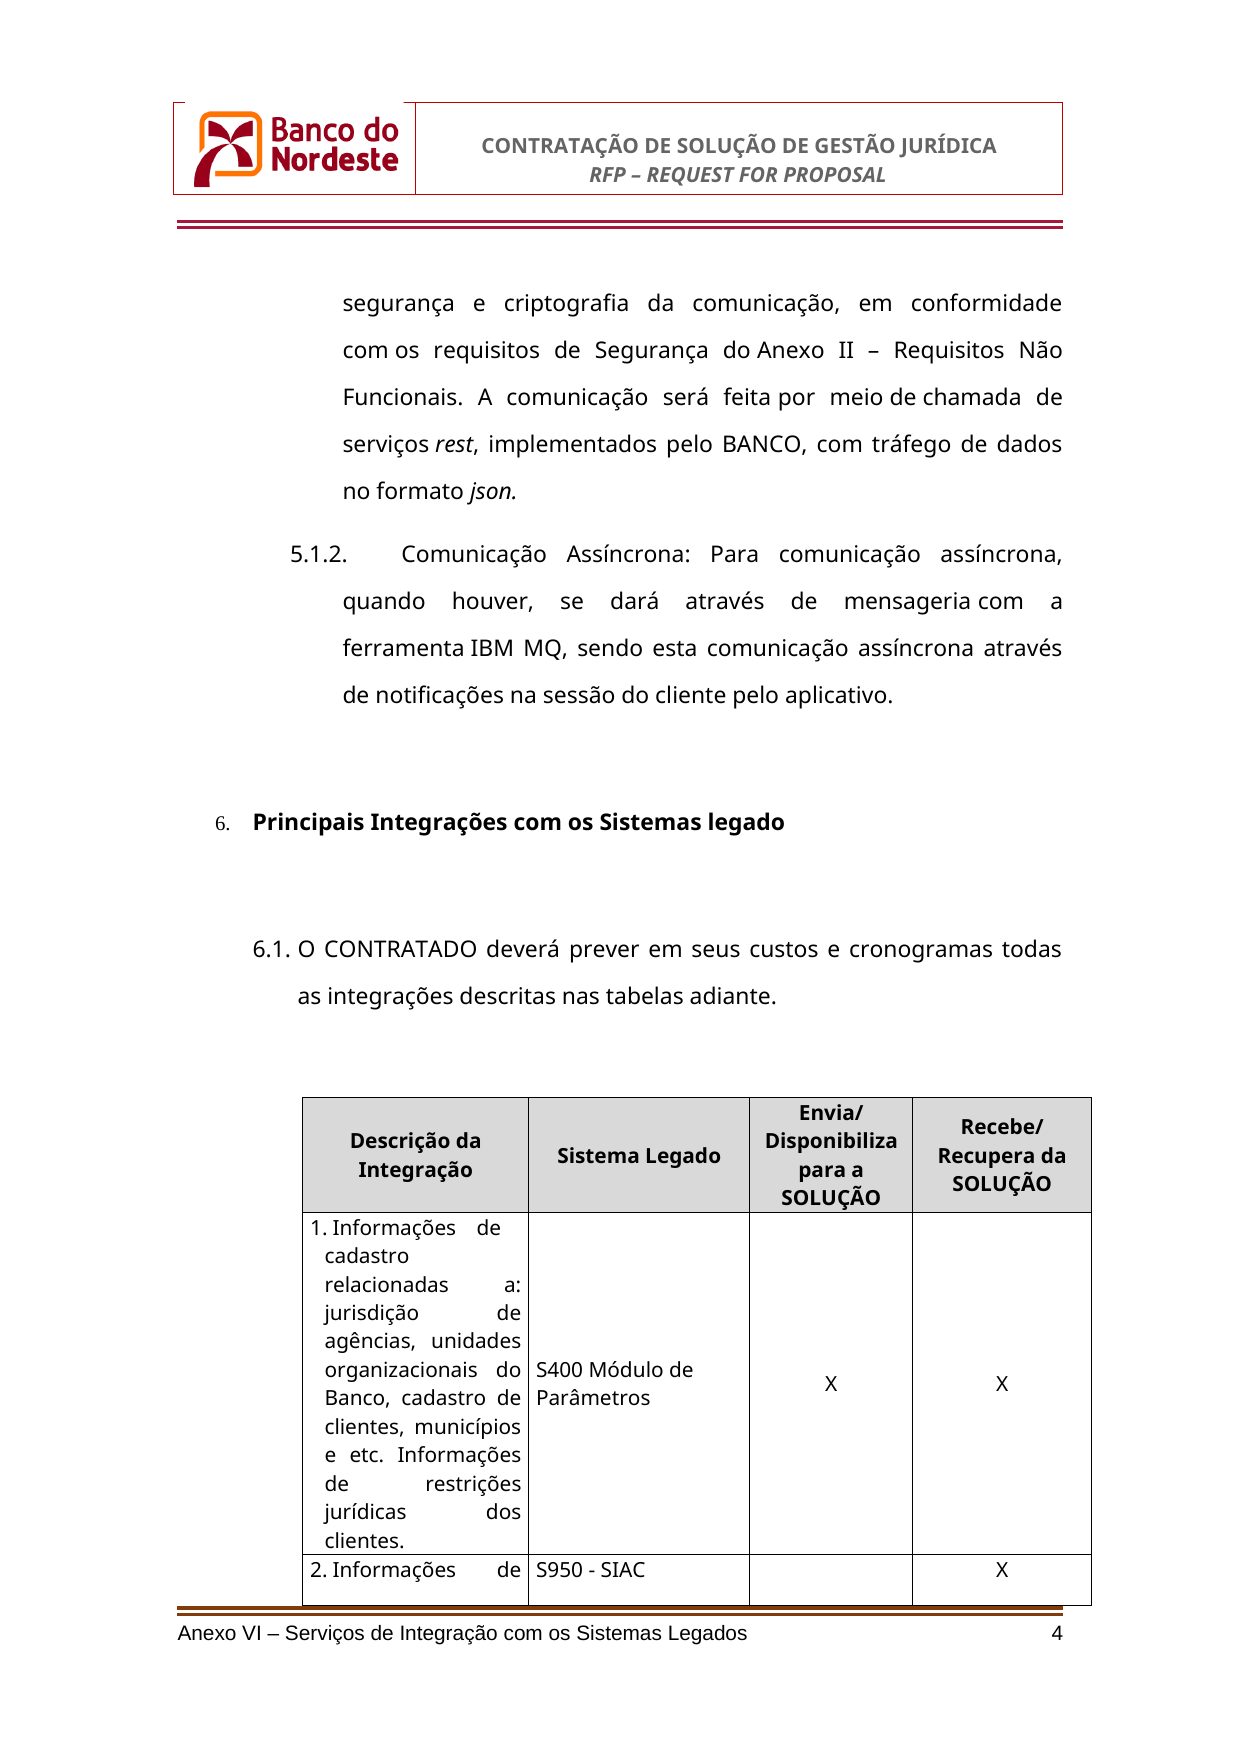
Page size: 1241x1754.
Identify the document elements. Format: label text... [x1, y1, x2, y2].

list Comunicação Assíncrona: Para comunicação assíncrona, quando houver, se dará através de mensageria com a ferramenta IBM MQ, sendo esta comunicação assíncrona através de notificações na sessão do cliente pelo aplicativo. [290, 538, 1063, 710]
table_cell Informações de [303, 1555, 528, 1605]
table_cell Informações de cadastro relacionadas a: jurisdição de agências, unidades organizacionais do Banco, cadastro de clientes, municípios e etc. Informações de restrições jurídicas dos clientes. [303, 1213, 528, 1554]
table_cell X [913, 1555, 1091, 1605]
table_header Envia/ Disponibiliza para a SOLUÇÃO [750, 1098, 912, 1212]
table_header Sistema Legado [529, 1098, 749, 1212]
table_cell S950 - SIAC [529, 1555, 749, 1605]
table_cell [750, 1555, 912, 1605]
list segurança e criptografia da comunicação, em conformidade com os requisitos de Segurança do Anexo II – Requisitos Não Funcionais. A comunicação será feita por meio de chamada de serviços rest, implementados pelo BANCO, com tráfego de dados no formato json. [290, 287, 1063, 506]
list Principais Integrações com os Sistemas legado [215, 806, 1063, 837]
table_cell S400 Módulo de Parâmetros [529, 1213, 749, 1554]
list O CONTRATADO deverá prever em seus custos e cronogramas todas as integrações descritas nas tabelas adiante. [252, 933, 1063, 1011]
table_header Descrição da Integração [303, 1098, 528, 1212]
table_header Recebe/ Recupera da SOLUÇÃO [913, 1098, 1091, 1212]
table_cell X [913, 1213, 1091, 1554]
table_cell X [750, 1213, 912, 1554]
